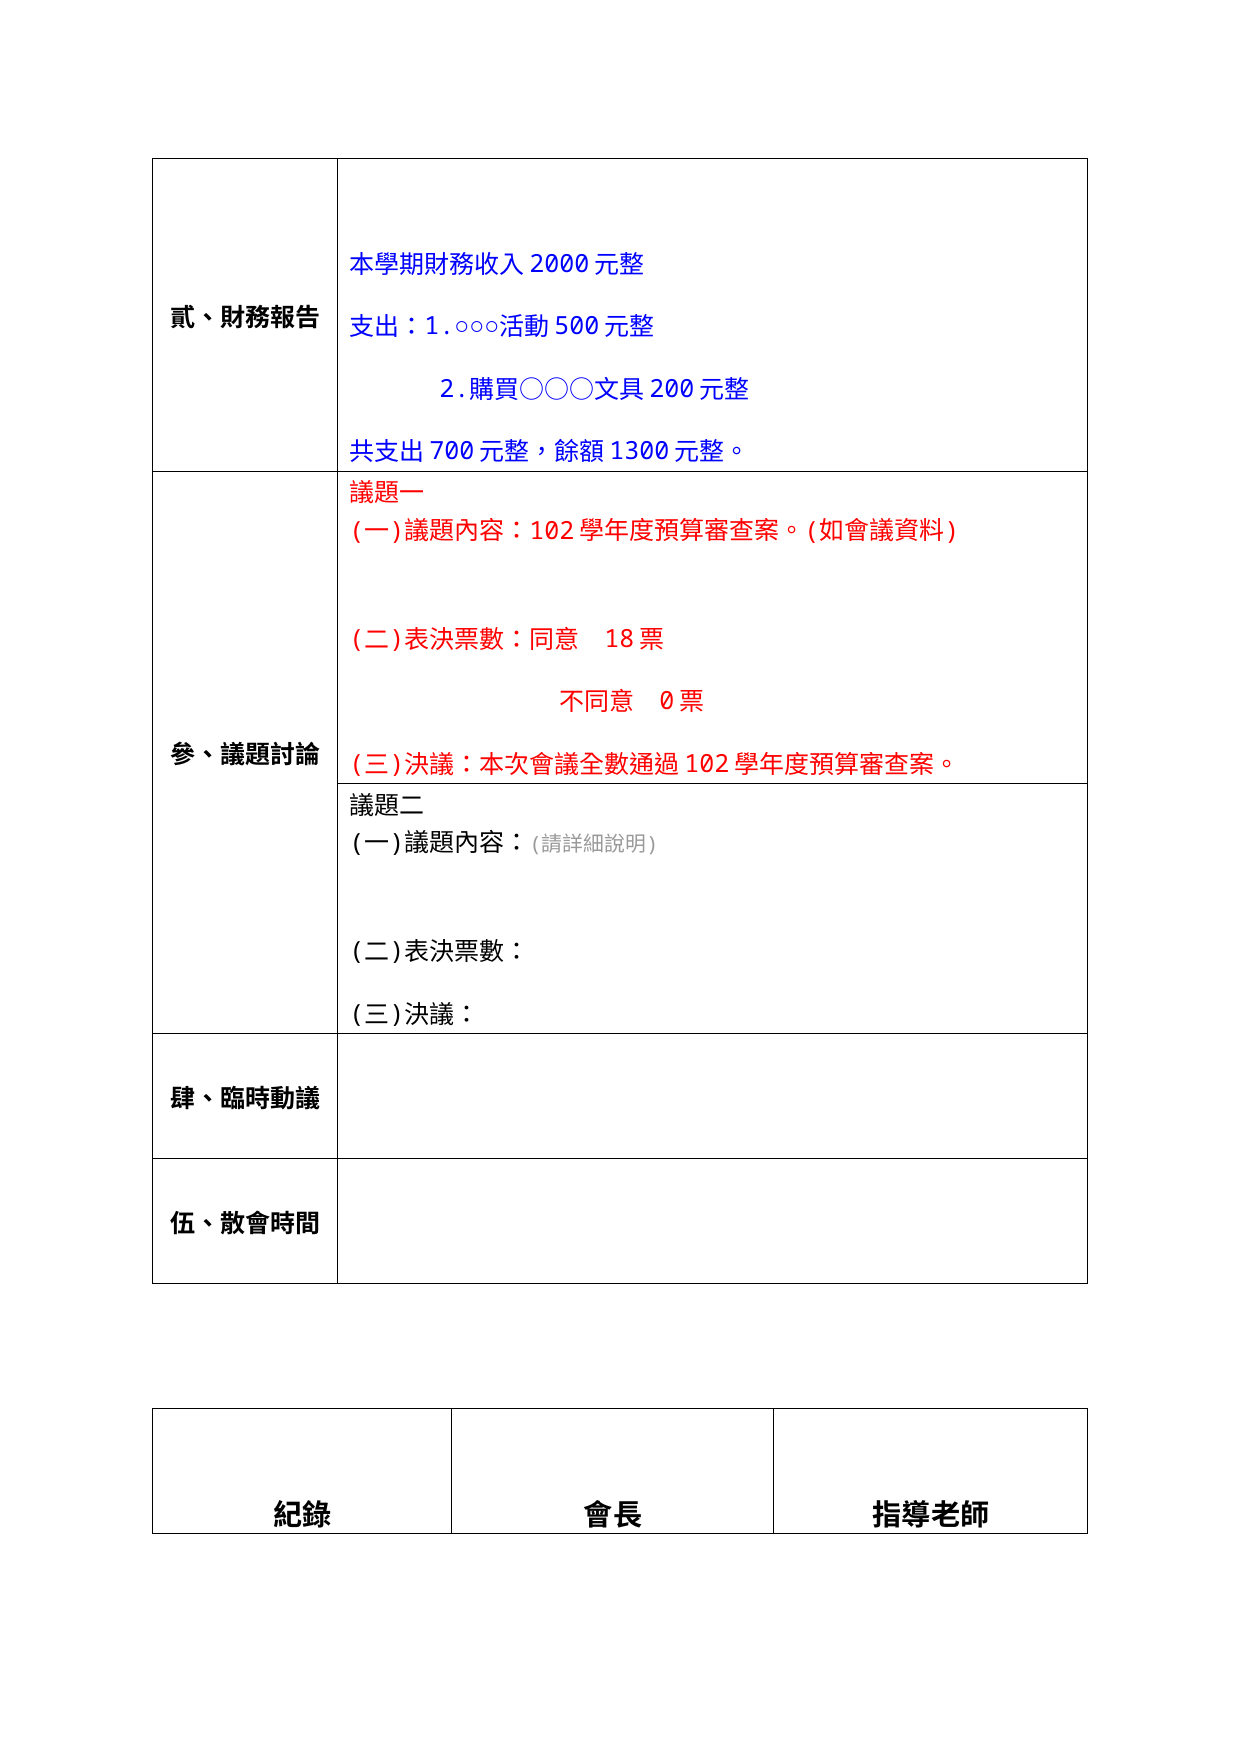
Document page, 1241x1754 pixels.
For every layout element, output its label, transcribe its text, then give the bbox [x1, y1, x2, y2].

table_cell 參、議題討論 [153, 472, 337, 1033]
table_cell 議題一 (一)議題內容：102學年度預算審查案。(如會議資料) (二)表決票數：同意 18票 不同意 0票 (三)決議：本次會議全數通過102學年度預算審查案。 [338, 472, 1087, 783]
table_cell 伍、散會時間 [153, 1159, 337, 1283]
table_cell 議題二 (一)議題內容：(請詳細說明) (二)表決票數： (三)決議： [338, 784, 1087, 1033]
table_cell 指導老師 [774, 1409, 1087, 1533]
table_cell 本學期財務收入2000元整 支出：1.○○○活動500元整 2.購買○○○文具200元整 共支出700元整，餘額1300元整。 [338, 159, 1087, 471]
table_cell [804, 1284, 1087, 1408]
table_cell [338, 1159, 1087, 1283]
table_cell 肆、臨時動議 [153, 1034, 337, 1158]
table_cell [338, 1284, 804, 1408]
table_cell 紀錄 [153, 1409, 451, 1533]
table_cell [338, 1034, 1087, 1158]
table_cell [153, 1284, 338, 1408]
table_cell 貳、財務報告 [153, 159, 337, 471]
table_cell 會長 [452, 1409, 773, 1533]
